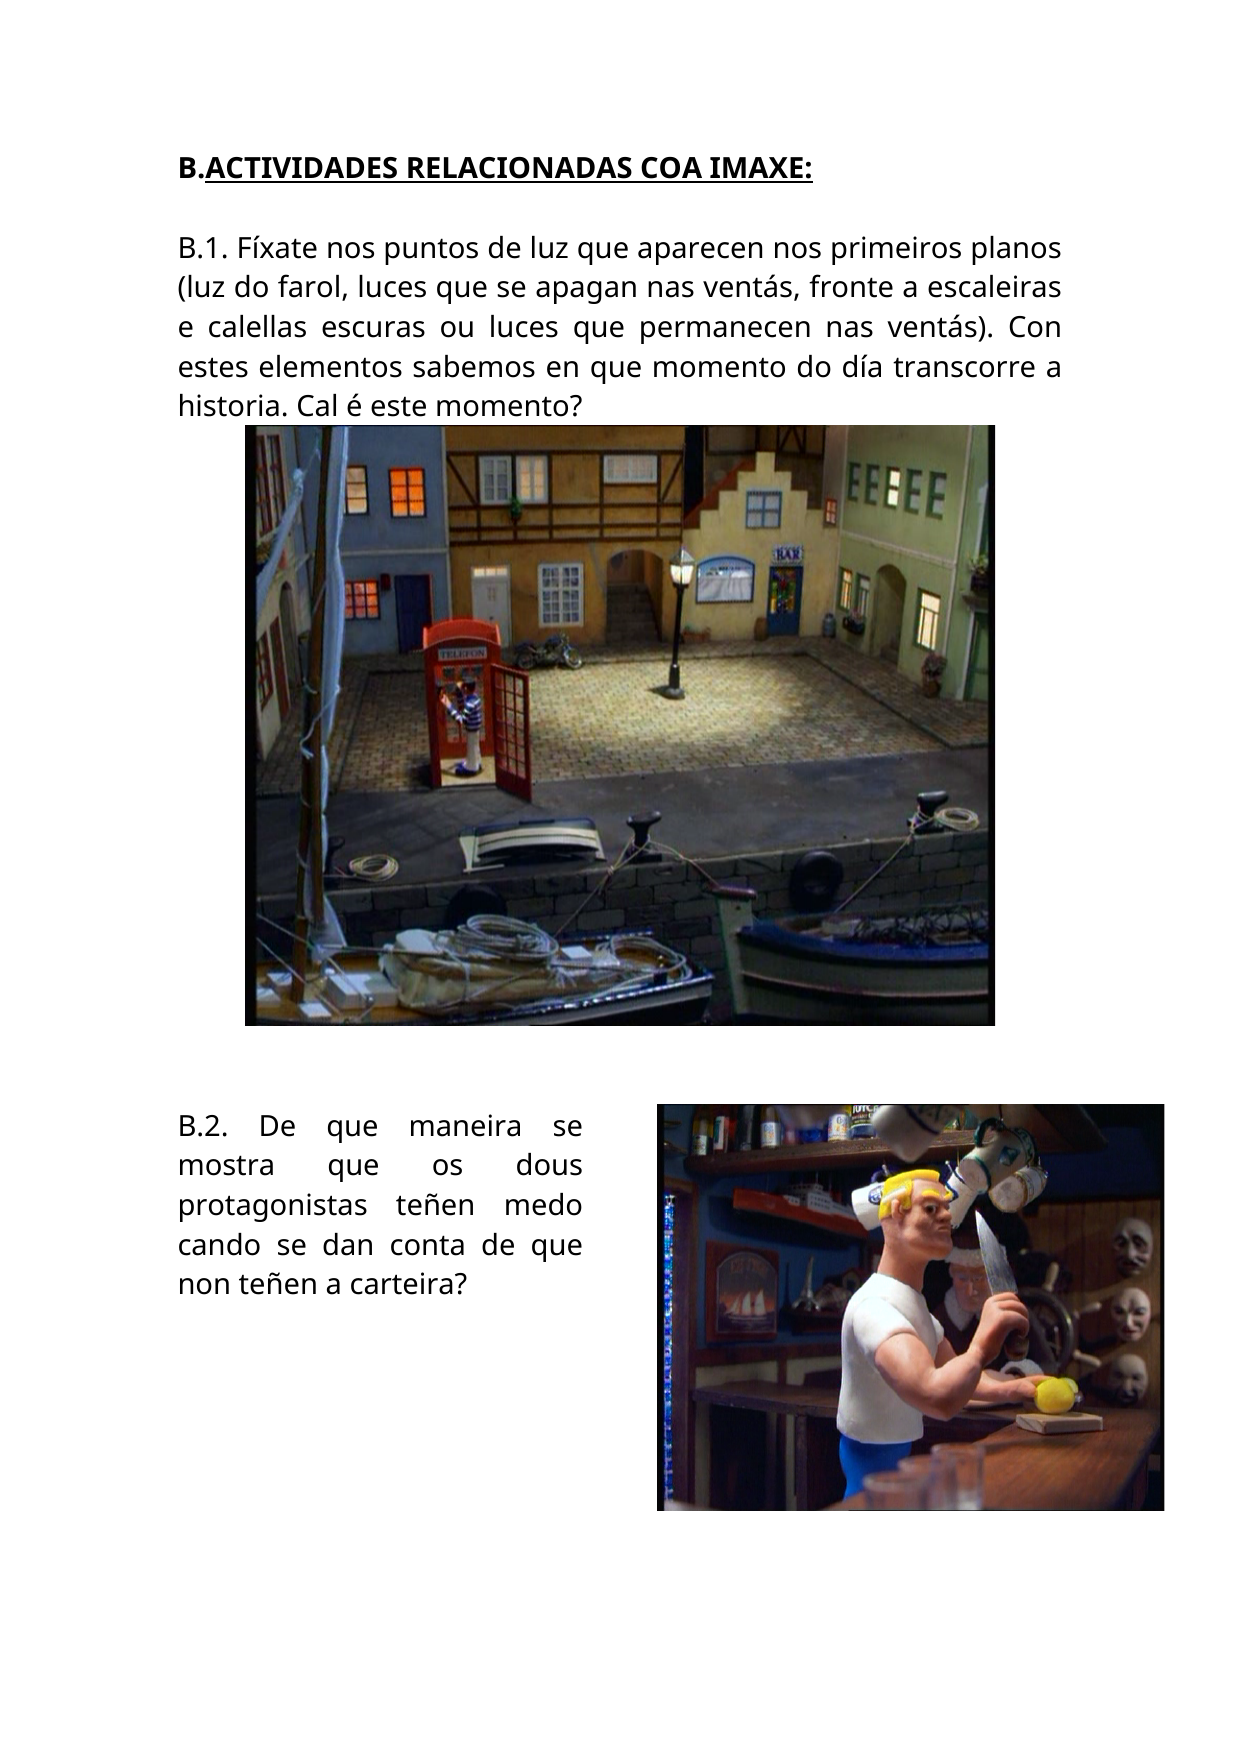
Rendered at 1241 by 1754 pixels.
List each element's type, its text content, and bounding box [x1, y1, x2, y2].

text B.2. De que maneira se mostra que os dous protagonistas teñen medo cando se dan conta de que non teñen a carteira? [177, 1105, 583, 1303]
text B.ACTIVIDADES RELACIONADAS COA IMAXE: [177, 148, 1063, 187]
text B.1. Fíxate nos puntos de luz que aparecen nos primeiros planos (luz do farol, luces que se apagan nas ventás, fronte a escaleiras e calellas escuras ou luces que permanecen nas ventás). Con estes elementos sabemos en que momento do día transcorre a historia. Cal é este momento? [177, 227, 1063, 425]
